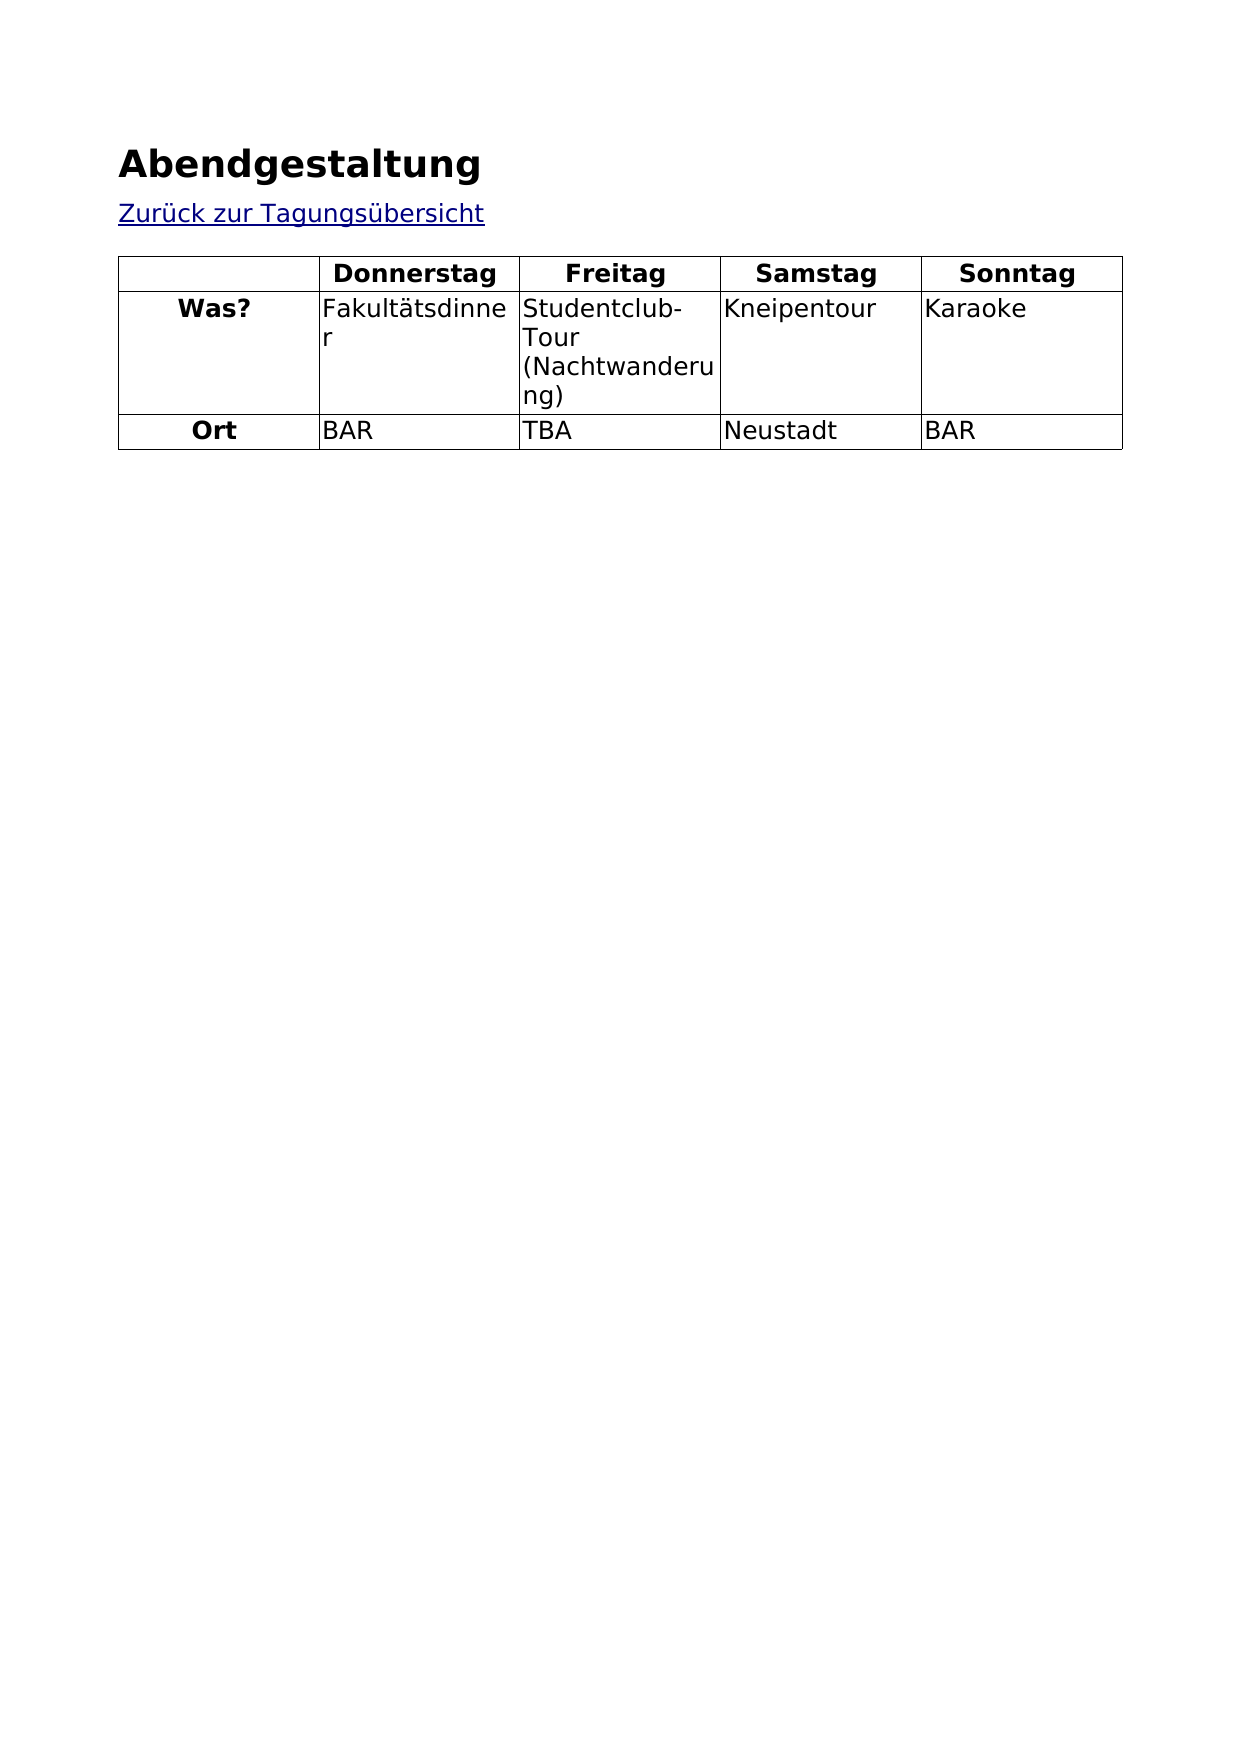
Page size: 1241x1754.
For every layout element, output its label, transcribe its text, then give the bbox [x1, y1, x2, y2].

table_cell BAR [922, 415, 1122, 448]
table_cell Karaoke [922, 292, 1122, 413]
table_cell Fakultätsdinner [320, 292, 519, 413]
table_header Freitag [520, 257, 720, 291]
table_cell Neustadt [721, 415, 921, 448]
table_header Sonntag [922, 257, 1122, 291]
table_cell BAR [320, 415, 519, 448]
table_cell Was? [119, 292, 319, 413]
table_cell TBA [520, 415, 720, 448]
text Zurück zur Tagungsübersicht [118, 199, 1122, 228]
table_cell Studentclub-Tour (Nachtwanderung) [520, 292, 720, 413]
table_header [119, 257, 319, 291]
subtitle Abendgestaltung [118, 143, 1122, 187]
table_header Samstag [721, 257, 921, 291]
table_cell Ort [119, 415, 319, 448]
table_header Donnerstag [320, 257, 519, 291]
table_cell Kneipentour [721, 292, 921, 413]
